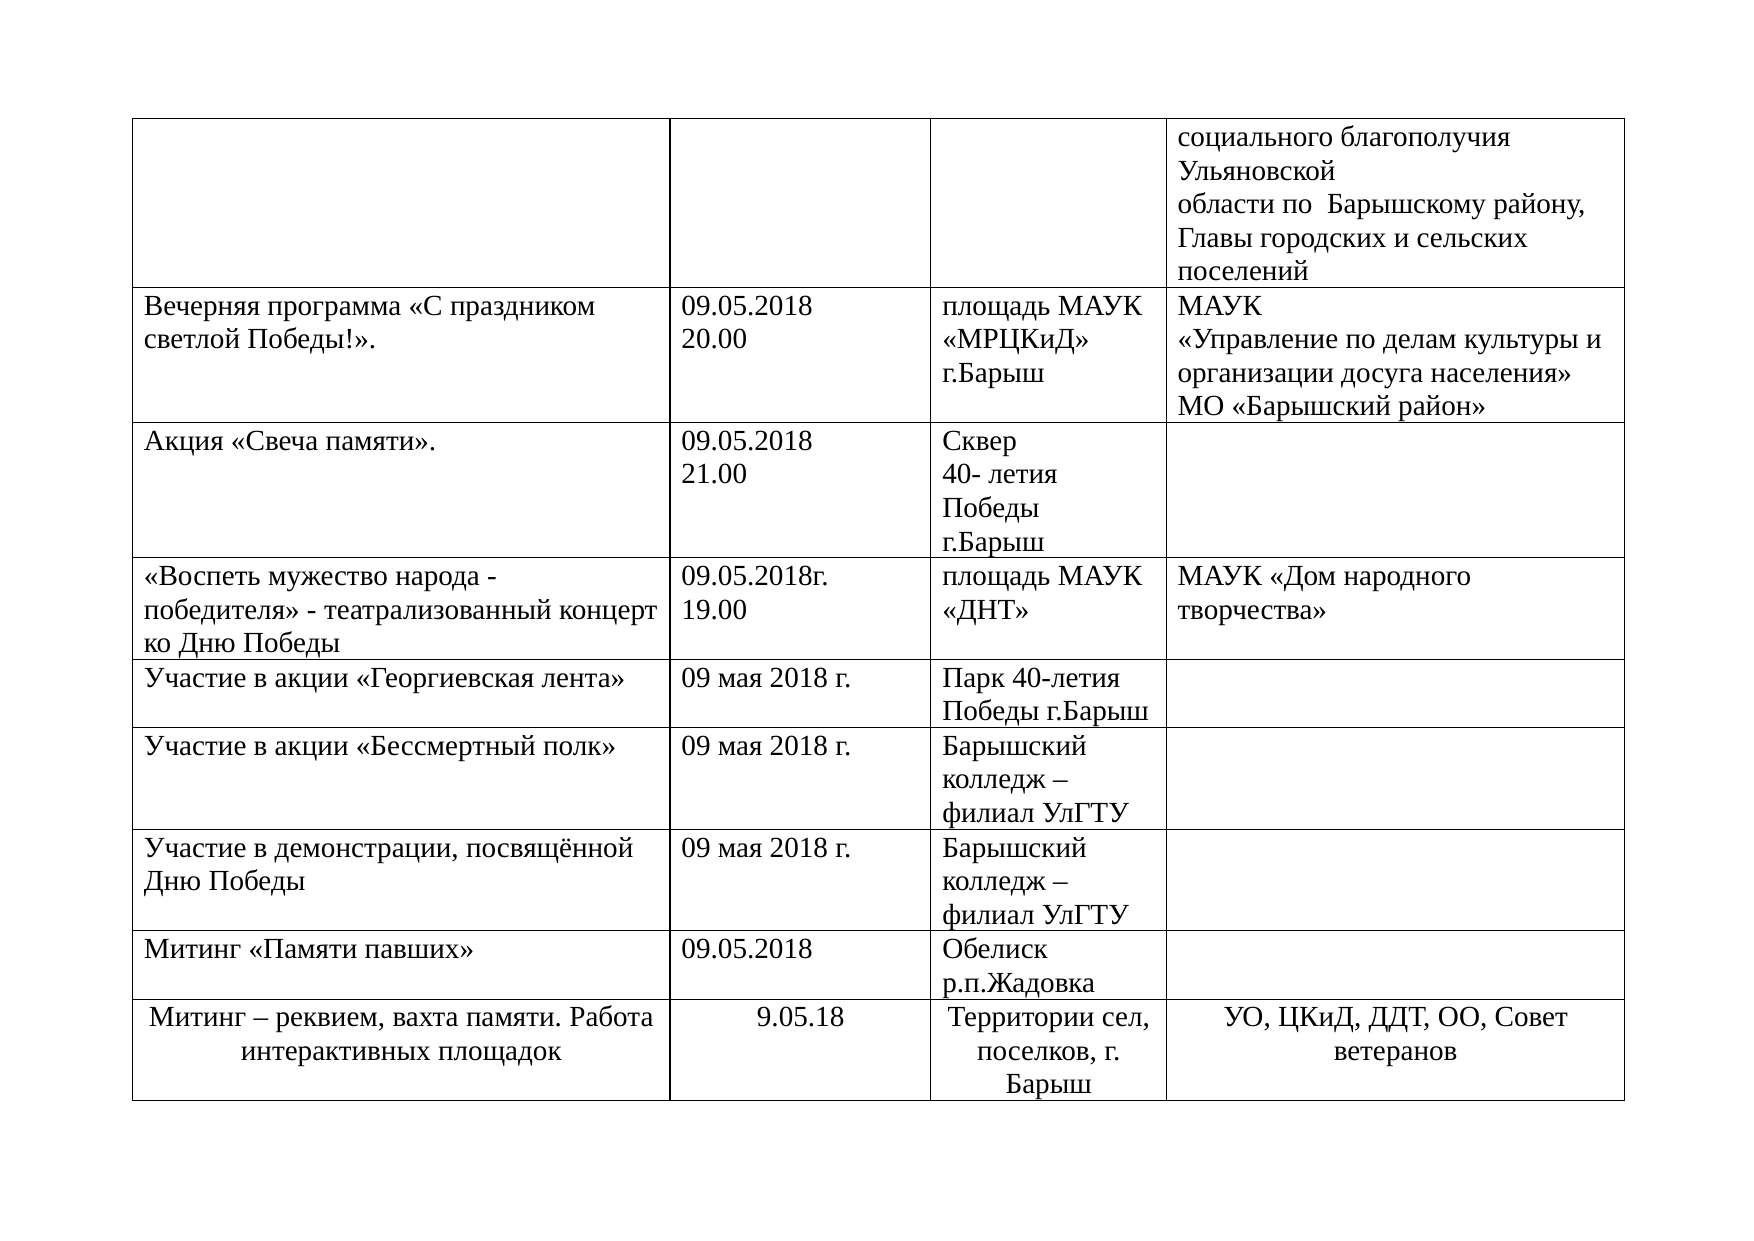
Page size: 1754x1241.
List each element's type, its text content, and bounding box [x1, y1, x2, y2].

table_cell «Воспеть мужество народа - победителя» - театрализованный концерт ко Дню Победы [133, 558, 669, 659]
table_cell Митинг «Памяти павших» [133, 931, 669, 998]
table_cell [1167, 728, 1624, 829]
table_cell Территории сел, поселков, г. Барыш [931, 1000, 1166, 1100]
table_cell 09 мая 2018 г. [671, 830, 930, 930]
table_cell [1167, 931, 1624, 998]
table_cell МАУК «Управление по делам культуры и организации досуга населения» МО «Барышский район» [1167, 288, 1624, 422]
table_cell 9.05.18 [671, 1000, 930, 1100]
table_cell [1167, 423, 1624, 557]
table_cell 09.05.2018 20.00 [671, 288, 930, 422]
table_cell Митинг – реквием, вахта памяти. Работа интерактивных площадок [133, 1000, 669, 1100]
table_cell Парк 40-летия Победы г.Барыш [931, 660, 1166, 727]
table_cell Акция «Свеча памяти». [133, 423, 669, 557]
table_cell Участие в акции «Бессмертный полк» [133, 728, 669, 829]
table_cell МАУК «Дом народного творчества» [1167, 558, 1624, 659]
table_cell Участие в акции «Георгиевская лента» [133, 660, 669, 727]
table_cell [1167, 660, 1624, 727]
table_cell Барышский колледж – филиал УлГТУ [931, 728, 1166, 829]
table_cell площадь МАУК «ДНТ» [931, 558, 1166, 659]
table_cell [1167, 830, 1624, 930]
table_cell [931, 119, 1166, 287]
table_cell [671, 119, 930, 287]
table_cell 09.05.2018 [671, 931, 930, 998]
table_cell Вечерняя программа «С праздником светлой Победы!». [133, 288, 669, 422]
table_cell Участие в демонстрации, посвящённой Дню Победы [133, 830, 669, 930]
table_cell социального благополучия Ульяновской области по Барышскому району, Главы городских и сельских поселений [1167, 119, 1624, 287]
table_cell Барышский колледж – филиал УлГТУ [931, 830, 1166, 930]
table_cell Сквер 40- летия Победы г.Барыш [931, 423, 1166, 557]
table_cell [133, 119, 669, 287]
table_cell 09 мая 2018 г. [671, 728, 930, 829]
table_cell 09 мая 2018 г. [671, 660, 930, 727]
table_cell 09.05.2018г. 19.00 [671, 558, 930, 659]
table_cell площадь МАУК «МРЦКиД» г.Барыш [931, 288, 1166, 422]
table_cell 09.05.2018 21.00 [671, 423, 930, 557]
table_cell УО, ЦКиД, ДДТ, ОО, Совет ветеранов [1167, 1000, 1624, 1100]
table_cell Обелиск р.п.Жадовка [931, 931, 1166, 998]
